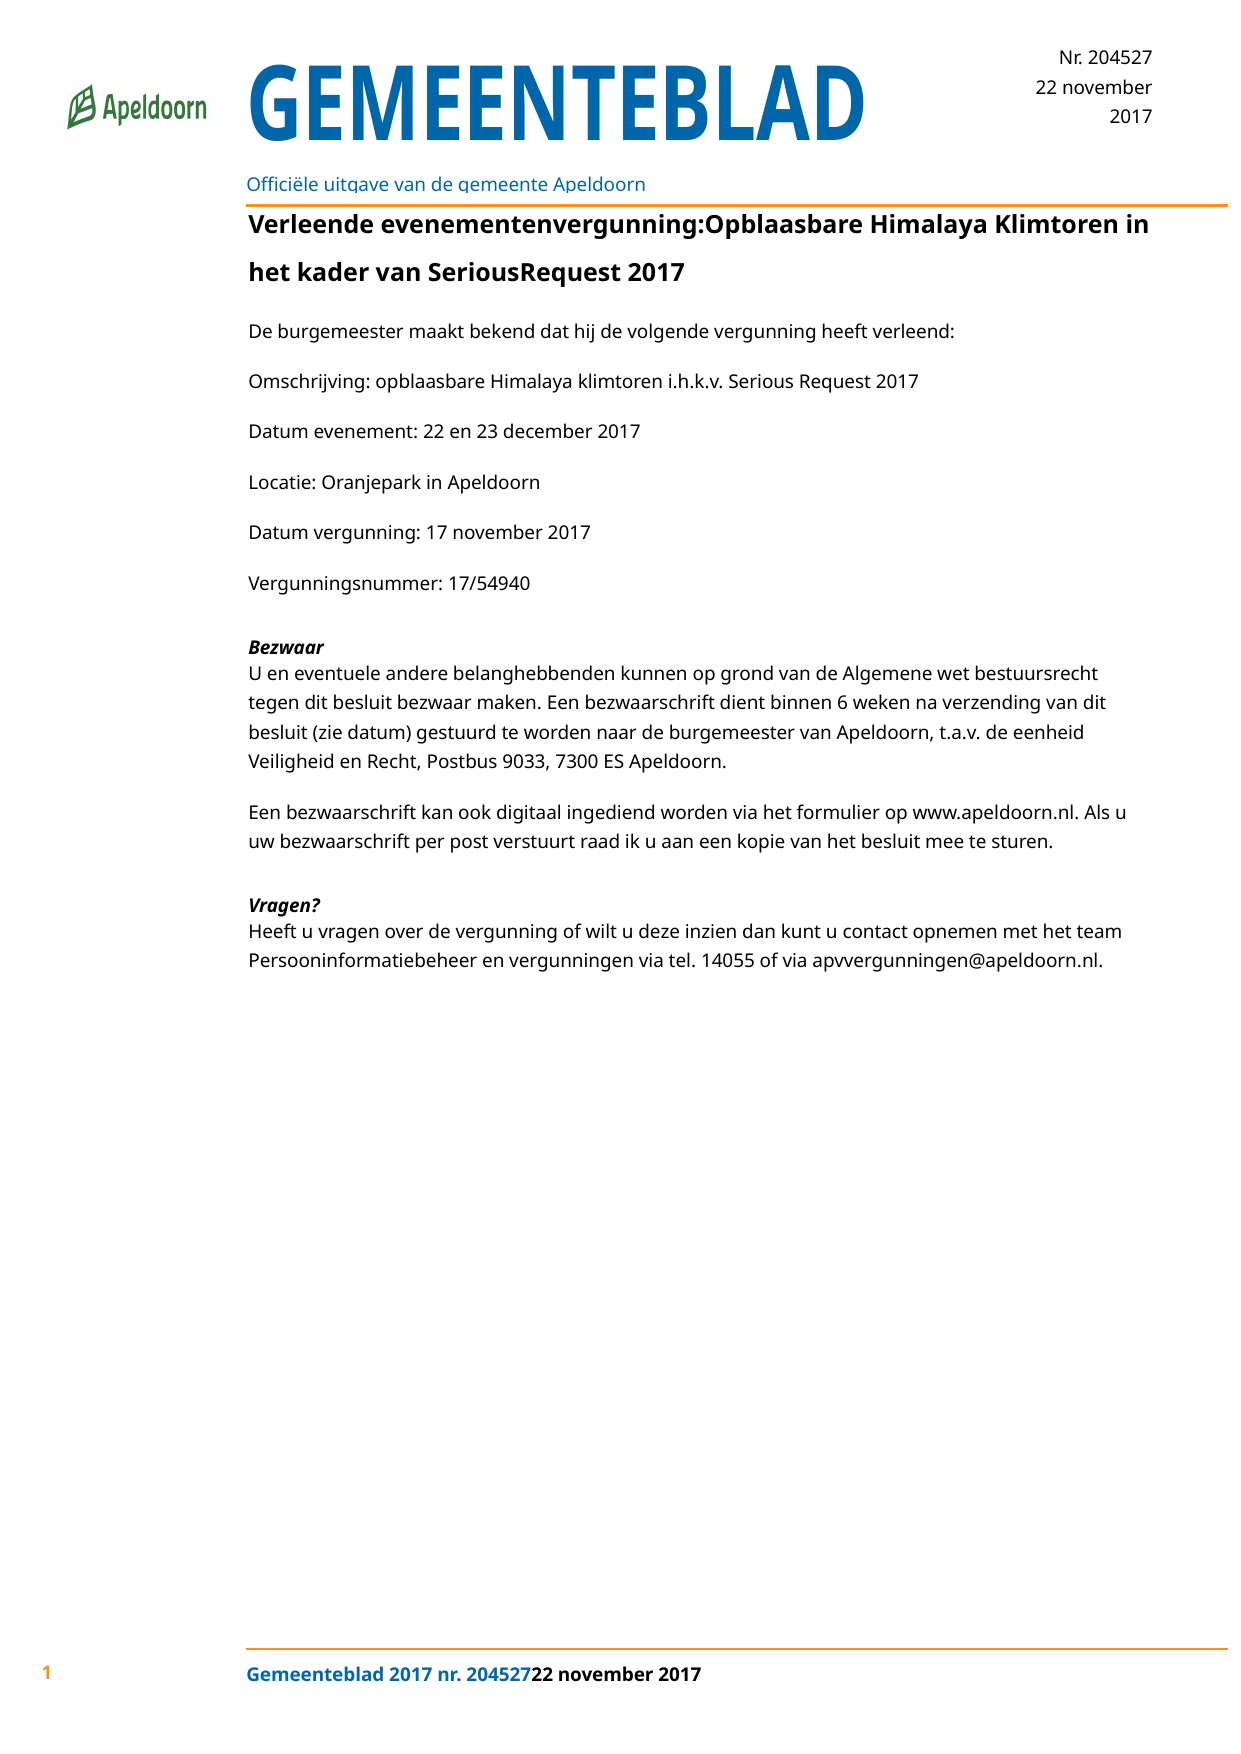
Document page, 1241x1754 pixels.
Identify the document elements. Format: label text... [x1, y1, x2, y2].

text Datum evenement: 22 en 23 december 2017 [248, 419, 1152, 444]
text Een bezwaarschrift kan ook digitaal ingediend worden via het formulier op www.apeldoorn.nl. Als u uw bezwaarschrift per post verstuurt raad ik u aan een kopie van het besluit mee te sturen. [248, 799, 1152, 854]
text Verleende evenementenvergunning:Opblaasbare Himalaya Klimtoren in het kader van SeriousRequest 2017 [248, 207, 1152, 288]
text Locatie: Oranjepark in Apeldoorn [248, 469, 1152, 495]
text Vragen? [248, 892, 1152, 918]
text Heeft u vragen over de vergunning of wilt u deze inzien dan kunt u contact opnemen met het team Persooninformatiebeheer en vergunningen via tel. 14055 of via apvvergunningen@apeldoorn.nl. [248, 918, 1152, 973]
text Datum vergunning: 17 november 2017 [248, 519, 1152, 545]
text Bezwaar [248, 634, 1152, 660]
picture [41, 47, 231, 172]
text Omschrijving: opblaasbare Himalaya klimtoren i.h.k.v. Serious Request 2017 [248, 368, 1152, 394]
text U en eventuele andere belanghebbenden kunnen op grond van de Algemene wet bestuursrecht tegen dit besluit bezwaar maken. Een bezwaarschrift dient binnen 6 weken na verzending van dit besluit (zie datum) gestuurd te worden naar de burgemeester van Apeldoorn, t.a.v. de eenheid Veiligheid en Recht, Postbus 9033, 7300 ES Apeldoorn. [248, 660, 1152, 774]
text De burgemeester maakt bekend dat hij de volgende vergunning heeft verleend: [248, 318, 1152, 344]
text Vergunningsnummer: 17/54940 [248, 570, 1152, 596]
